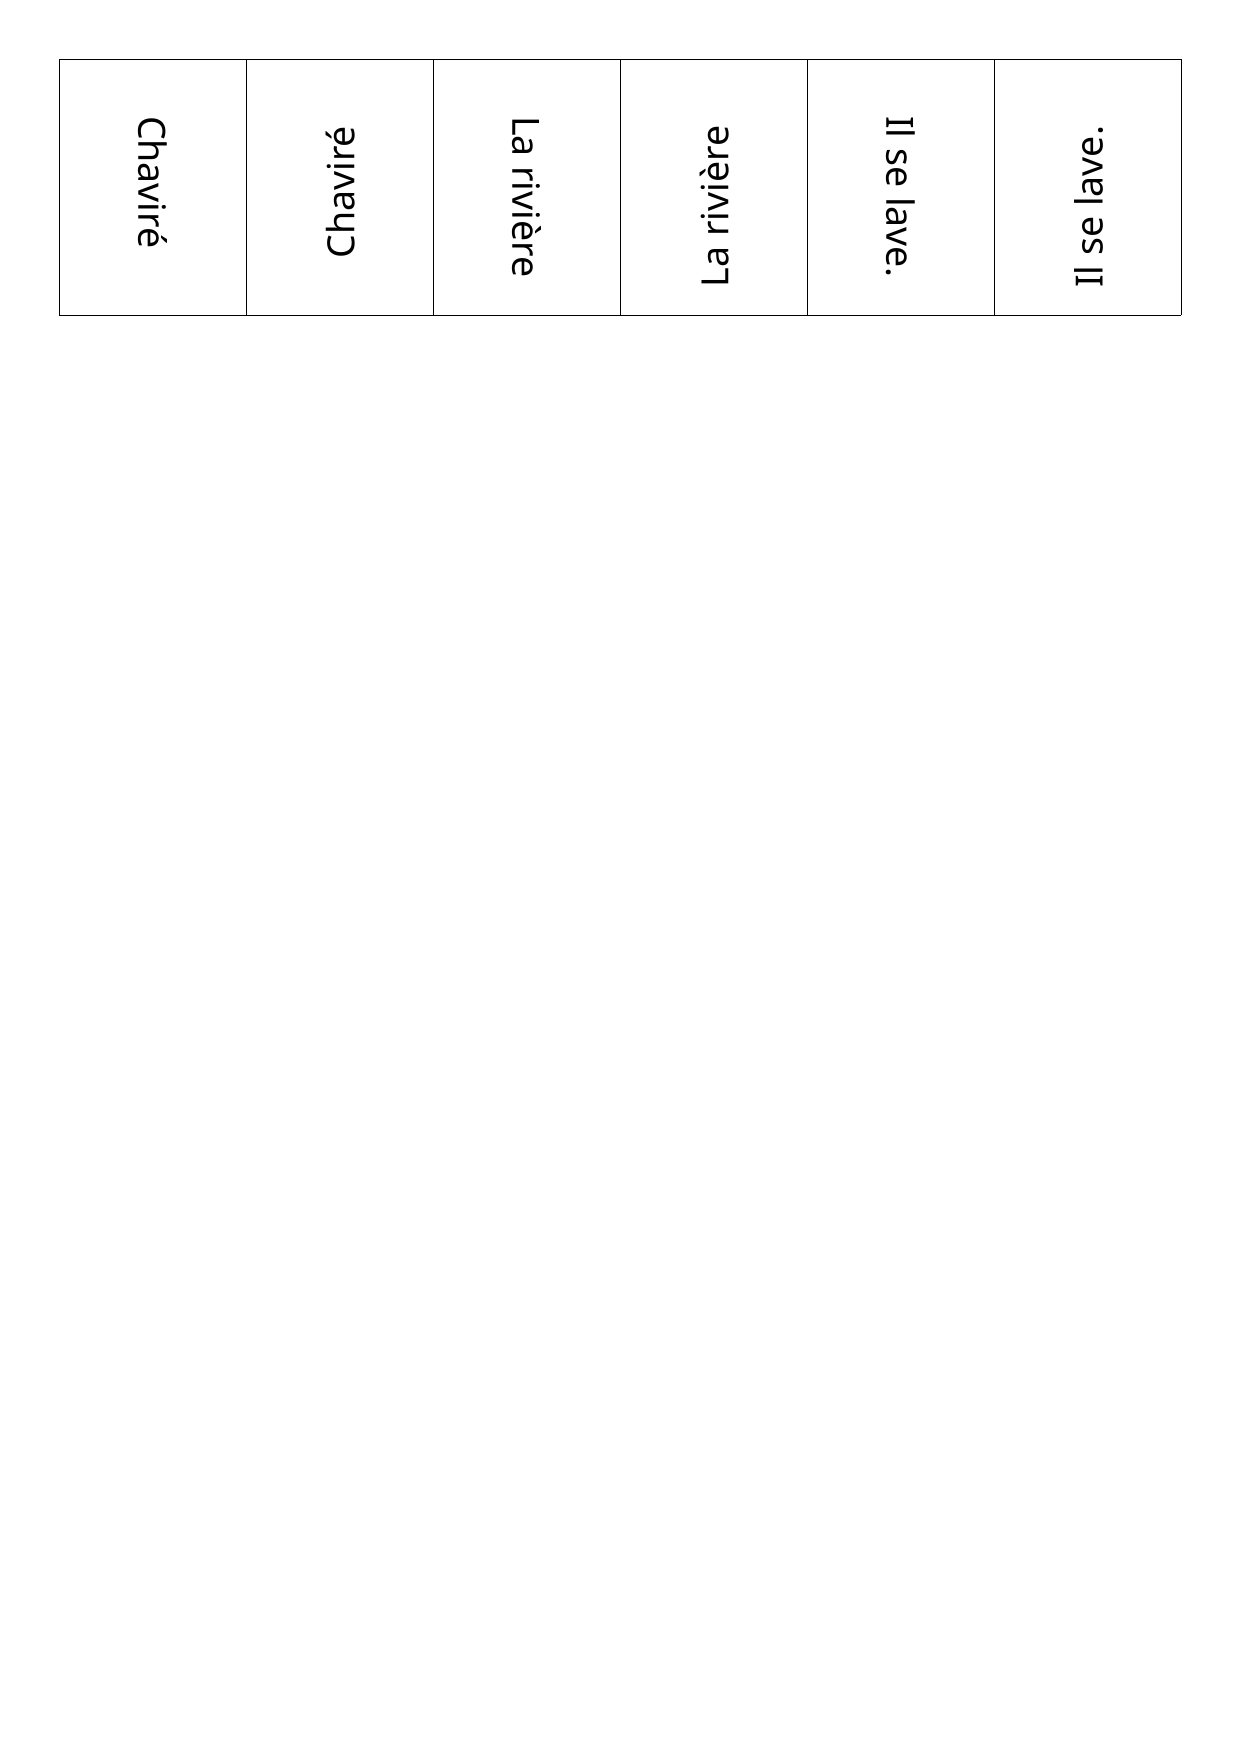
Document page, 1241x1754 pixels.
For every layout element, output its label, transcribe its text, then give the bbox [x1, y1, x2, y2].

table_cell La rivière [621, 60, 807, 315]
table_cell Chaviré [60, 60, 246, 315]
table_cell Il se lave. [995, 60, 1181, 315]
table_cell Il se lave. [808, 60, 994, 315]
table_cell La rivière [434, 60, 620, 315]
table_cell Chaviré [247, 60, 433, 315]
